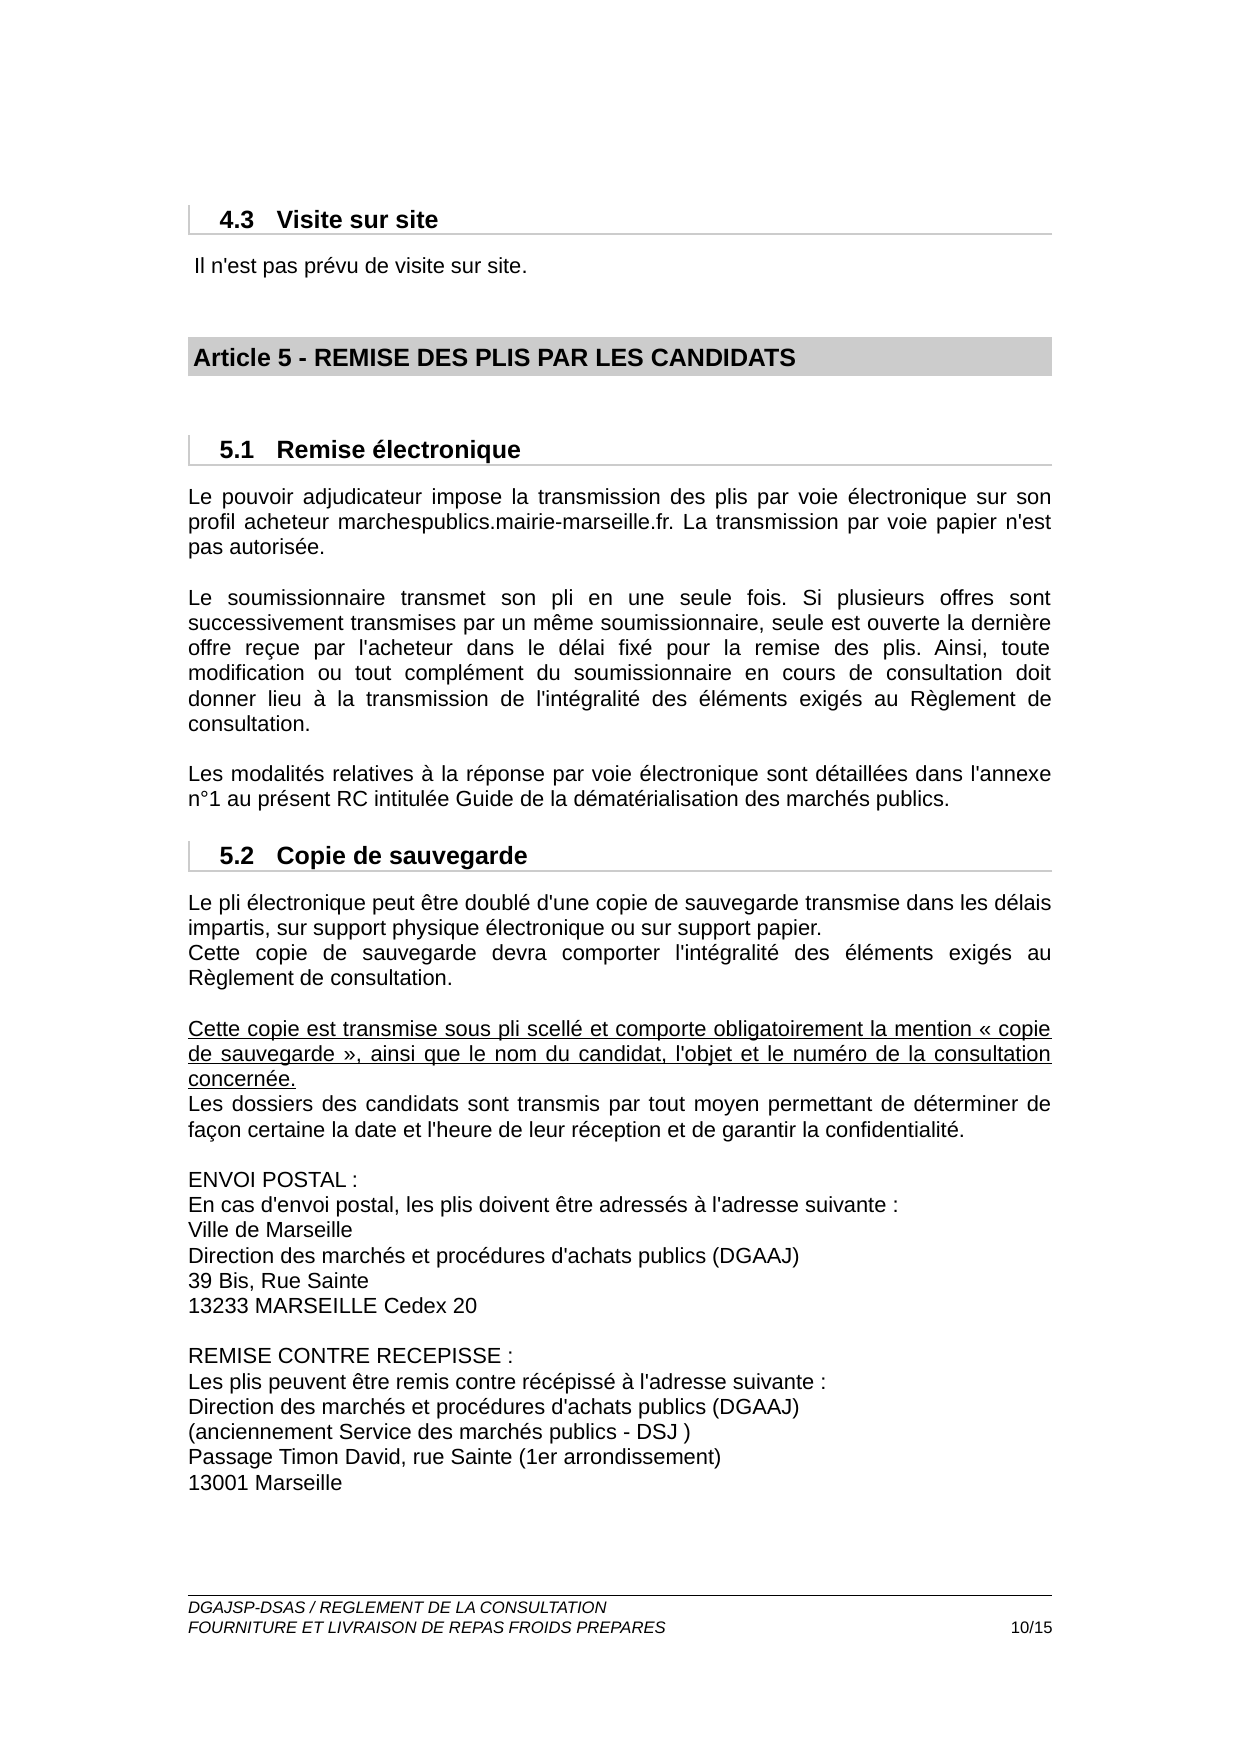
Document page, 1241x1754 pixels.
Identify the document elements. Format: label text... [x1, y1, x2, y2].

text concernée. [188, 1064, 1052, 1091]
text Il n'est pas prévu de visite sur site. [188, 253, 1052, 278]
text Cette copie de sauvegarde devra comporter l'intégralité des éléments exigés au Règlement de consultation. [188, 940, 1052, 990]
text Le pli électronique peut être doublé d'une copie de sauvegarde transmise dans les délais impartis, sur support physique électronique ou sur support papier. [188, 889, 1052, 940]
text ENVOI POSTAL : [188, 1167, 1052, 1192]
text Cette copie est transmise sous pli scellé et comporte obligatoirement la mention « copie [188, 1016, 1052, 1038]
text 13001 Marseille [188, 1469, 1052, 1494]
text 39 Bis, Rue Sainte [188, 1268, 1052, 1293]
text 13233 MARSEILLE Cedex 20 [188, 1293, 1052, 1318]
subtitle Remise électronique [190, 435, 1052, 464]
text (anciennement Service des marchés publics - DSJ ) [188, 1419, 1052, 1444]
subtitle Copie de sauvegarde [190, 841, 1052, 870]
text REMISE CONTRE RECEPISSE : [188, 1343, 1052, 1368]
text Le pouvoir adjudicateur impose la transmission des plis par voie électronique sur son profil acheteur marchespublics.mairie-marseille.fr. La transmission par voie papier n'est pas autorisée. [188, 484, 1052, 559]
text Les modalités relatives à la réponse par voie électronique sont détaillées dans l'annexe n°1 au présent RC intitulée Guide de la dématérialisation des marchés publics. [188, 761, 1052, 812]
text Le soumissionnaire transmet son pli en une seule fois. Si plusieurs offres sont successivement transmises par un même soumissionnaire, seule est ouverte la dernière offre reçue par l'acheteur dans le délai fixé pour la remise des plis. Ainsi, toute modification ou tout complément du soumissionnaire en cours de consultation doit donner lieu à la transmission de l'intégralité des éléments exigés au Règlement de consultation. [188, 585, 1052, 736]
text Les dossiers des candidats sont transmis par tout moyen permettant de déterminer de façon certaine la date et l'heure de leur réception et de garantir la confidentialité. [188, 1091, 1052, 1142]
text Ville de Marseille [188, 1217, 1052, 1242]
text En cas d'envoi postal, les plis doivent être adressés à l'adresse suivante : [188, 1192, 1052, 1217]
text Direction des marchés et procédures d'achats publics (DGAAJ) [188, 1242, 1052, 1268]
subtitle REMISE DES PLIS PAR LES CANDIDATS [190, 340, 1050, 374]
text Passage Timon David, rue Sainte (1er arrondissement) [188, 1444, 1052, 1469]
text de sauvegarde », ainsi que le nom du candidat, l'objet et le numéro de la consultation [188, 1039, 1052, 1063]
text Direction des marchés et procédures d'achats publics (DGAAJ) [188, 1394, 1052, 1419]
subtitle Visite sur site [188, 204, 1052, 233]
text Les plis peuvent être remis contre récépissé à l'adresse suivante : [188, 1368, 1052, 1394]
